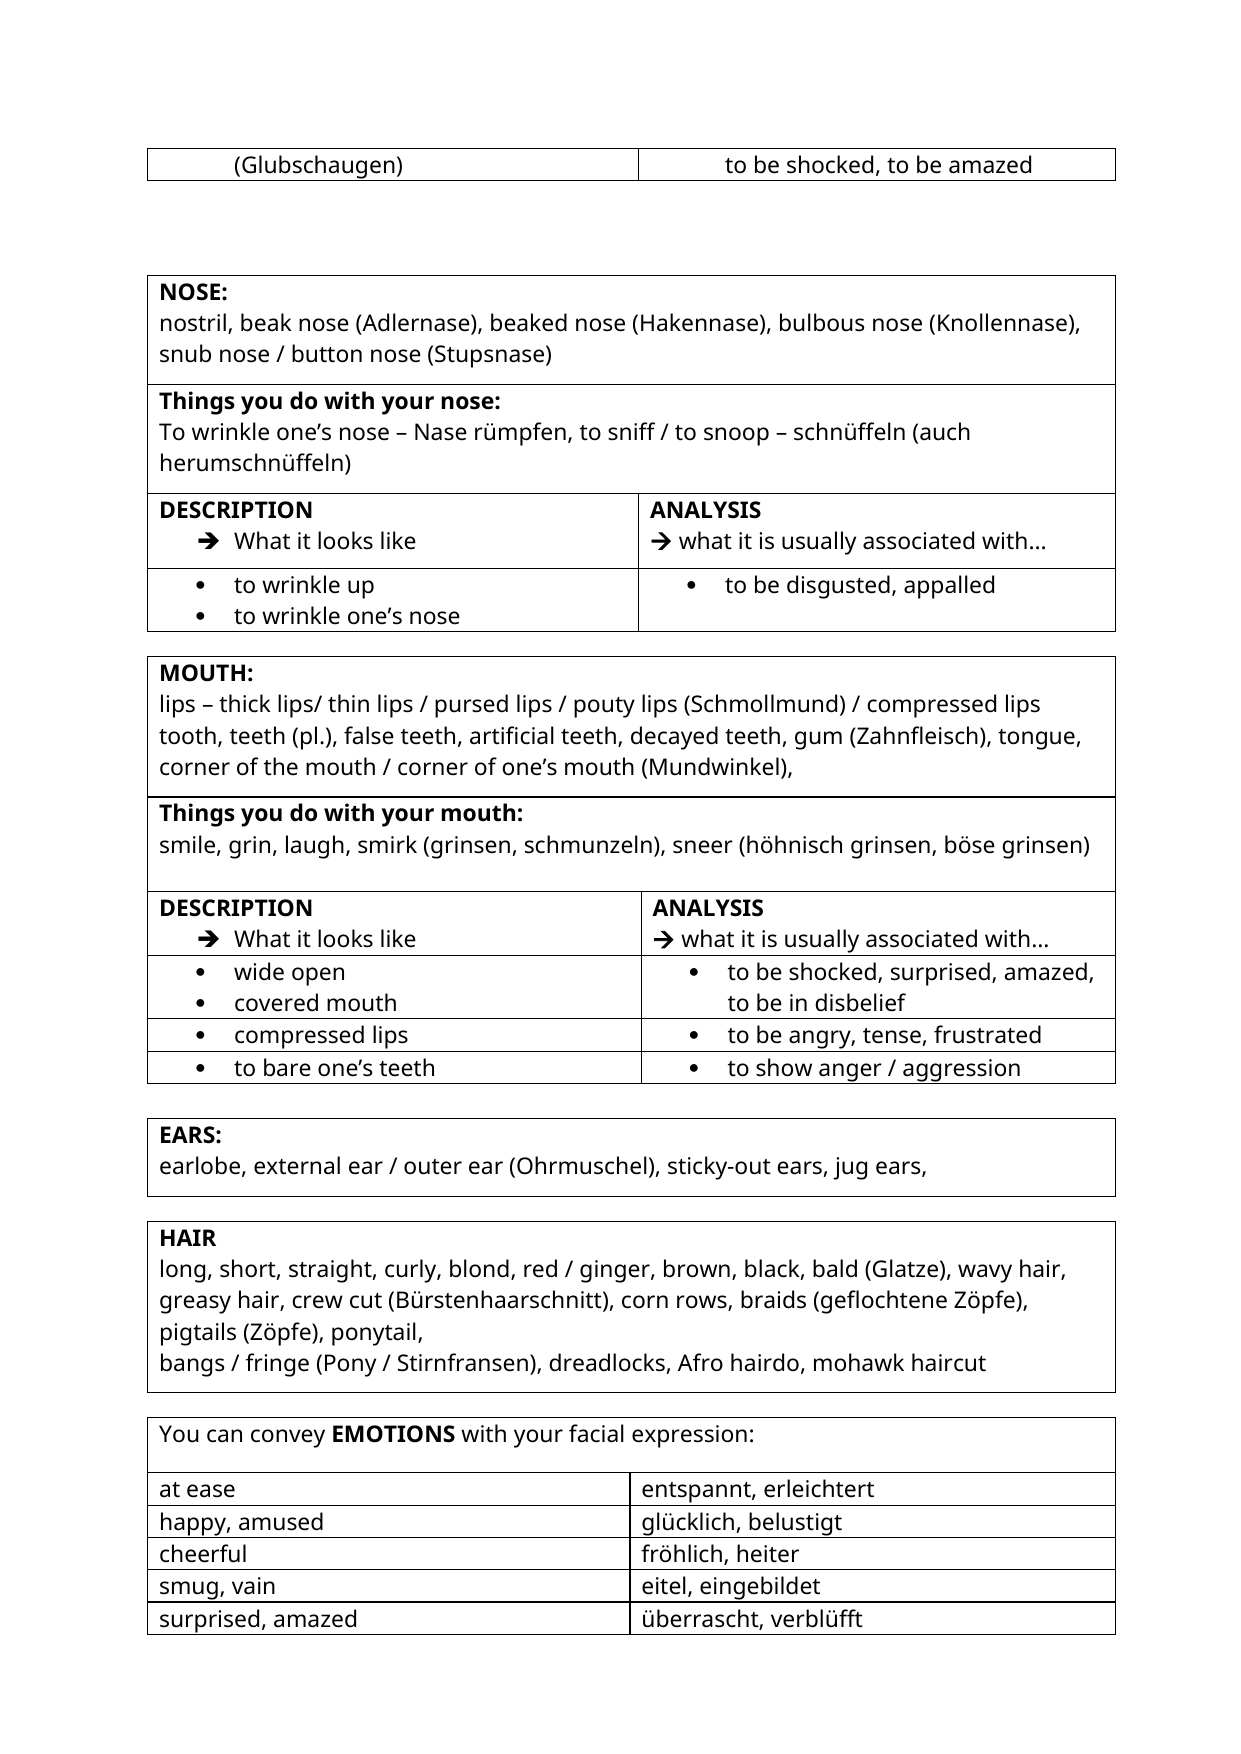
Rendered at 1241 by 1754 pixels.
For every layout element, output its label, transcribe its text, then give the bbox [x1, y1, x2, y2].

table_cell to be angry, tense, frustrated [642, 1019, 1115, 1051]
table_cell EARS: earlobe, external ear / outer ear (Ohrmuschel), sticky-out ears, jug ears, [148, 1119, 1115, 1196]
table_cell NOSE: nostril, beak nose (Adlernase), beaked nose (Hakennase), bulbous nose (Knollennase), snub nose / button nose (Stupsnase) [148, 276, 1115, 384]
table_cell smug, vain [148, 1570, 629, 1601]
table_cell to be disgusted, appalled [639, 569, 1115, 631]
table_cell überrascht, verblüfft [631, 1603, 1115, 1634]
table_cell glücklich, belustigt [631, 1506, 1115, 1537]
table_cell (Glubschaugen) [148, 149, 638, 180]
table_cell compressed lips [148, 1019, 641, 1051]
table_cell ANALYSIS  what it is usually associated with… [639, 494, 1115, 567]
table_cell to wrinkle up to wrinkle one’s nose [148, 569, 638, 631]
table_cell Things you do with your mouth: smile, grin, laugh, smirk (grinsen, schmunzeln), sneer (höhnisch grinsen, böse grinsen) [148, 798, 1115, 891]
table_cell Things you do with your nose: To wrinkle one’s nose – Nase rümpfen, to sniff / to snoop – schnüffeln (auch herumschnüffeln) [148, 385, 1115, 493]
table_cell [148, 181, 1115, 275]
table_cell cheerful [148, 1538, 629, 1569]
table_cell happy, amused [148, 1506, 629, 1537]
table_header MOUTH: lips – thick lips/ thin lips / pursed lips / pouty lips (Schmollmund) / compressed lips tooth, teeth (pl.), false teeth, artificial teeth, decayed teeth, gum (Zahnfleisch), tongue, corner of the mouth / corner of one’s mouth (Mundwinkel), [148, 657, 1115, 796]
table_header HAIR long, short, straight, curly, blond, red / ginger, brown, black, bald (Glatze), wavy hair, greasy hair, crew cut (Bürstenhaarschnitt), corn rows, braids (geflochtene Zöpfe), pigtails (Zöpfe), ponytail, bangs / fringe (Pony / Stirnfransen), dreadlocks, Afro hairdo, mohawk haircut [148, 1222, 1115, 1392]
table_cell DESCRIPTION What it looks like [148, 494, 638, 567]
table_cell surprised, amazed [148, 1603, 629, 1634]
table_header You can convey EMOTIONS with your facial expression: [148, 1418, 1115, 1472]
table_cell to bare one’s teeth [148, 1052, 641, 1083]
table_cell to be shocked, to be amazed [639, 149, 1115, 180]
table_cell ANALYSIS  what it is usually associated with… [642, 892, 1115, 955]
table_cell eitel, eingebildet [631, 1570, 1115, 1601]
table_cell entspannt, erleichtert [631, 1473, 1115, 1504]
table_cell wide open covered mouth [148, 956, 641, 1018]
table_cell DESCRIPTION What it looks like [148, 892, 641, 955]
table_cell [148, 1084, 1115, 1118]
table_cell at ease [148, 1473, 629, 1504]
table_cell fröhlich, heiter [631, 1538, 1115, 1569]
table_cell to show anger / aggression [642, 1052, 1115, 1083]
table_cell to be shocked, surprised, amazed, to be in disbelief [642, 956, 1115, 1018]
